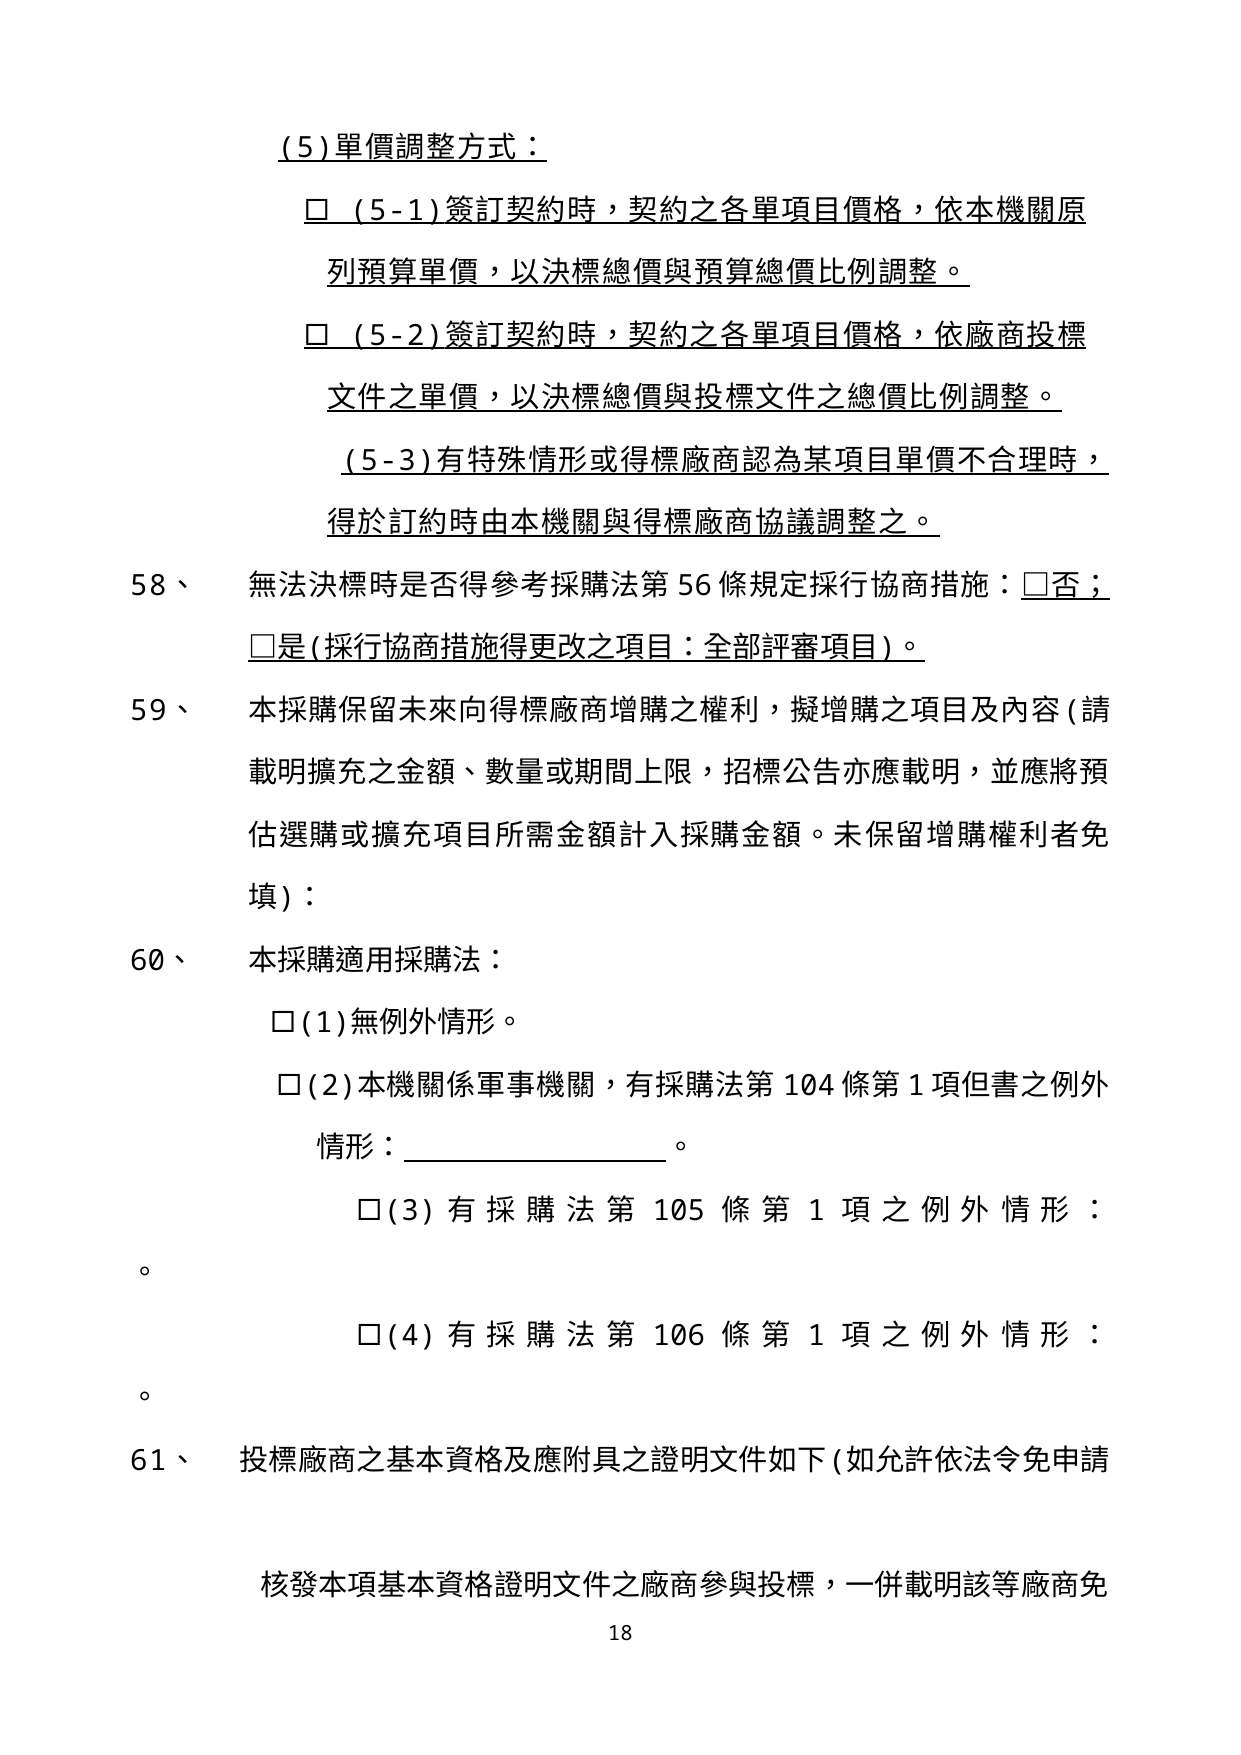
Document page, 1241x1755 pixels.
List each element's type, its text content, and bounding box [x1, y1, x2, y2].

text (4)有採購法第106條第1項之例外情形： 。 [130, 1291, 1110, 1416]
text  (5-2)簽訂契約時，契約之各單項目價格，依廠商投標文件之單價，以決標總價與投標文件之總價比例調整。 [247, 291, 1110, 416]
text (5)單價調整方式： [277, 103, 1110, 166]
list 本採購適用採購法： [130, 916, 1110, 978]
text (1)無例外情形。 [130, 978, 1110, 1041]
list 本採購保留未來向得標廠商增購之權利，擬增購之項目及內容(請載明擴充之金額、數量或期間上限，招標公告亦應載明，並應將預估選購或擴充項目所需金額計入採購金額。未保留增購權利者免填)： [130, 666, 1110, 916]
text  (5-1)簽訂契約時，契約之各單項目價格，依本機關原列預算單價，以決標總價與預算總價比例調整。 [247, 166, 1110, 291]
list 投標廠商之基本資格及應附具之證明文件如下(如允許依法令免申請 核發本項基本資格證明文件之廠商參與投標，一併載明該等廠商免 [130, 1416, 1110, 1603]
text (3)有採購法第105條第1項之例外情形： 。 [130, 1166, 1110, 1291]
text (2)本機關係軍事機關，有採購法第104條第1項但書之例外情形： 。 [130, 1041, 1110, 1166]
list 無法決標時是否得參考採購法第56條規定採行協商措施：□否； □是(採行協商措施得更改之項目：全部評審項目)。 [130, 541, 1110, 666]
text (5-3)有特殊情形或得標廠商認為某項目單價不合理時，得於訂約時由本機關與得標廠商協議調整之。 [247, 416, 1110, 541]
